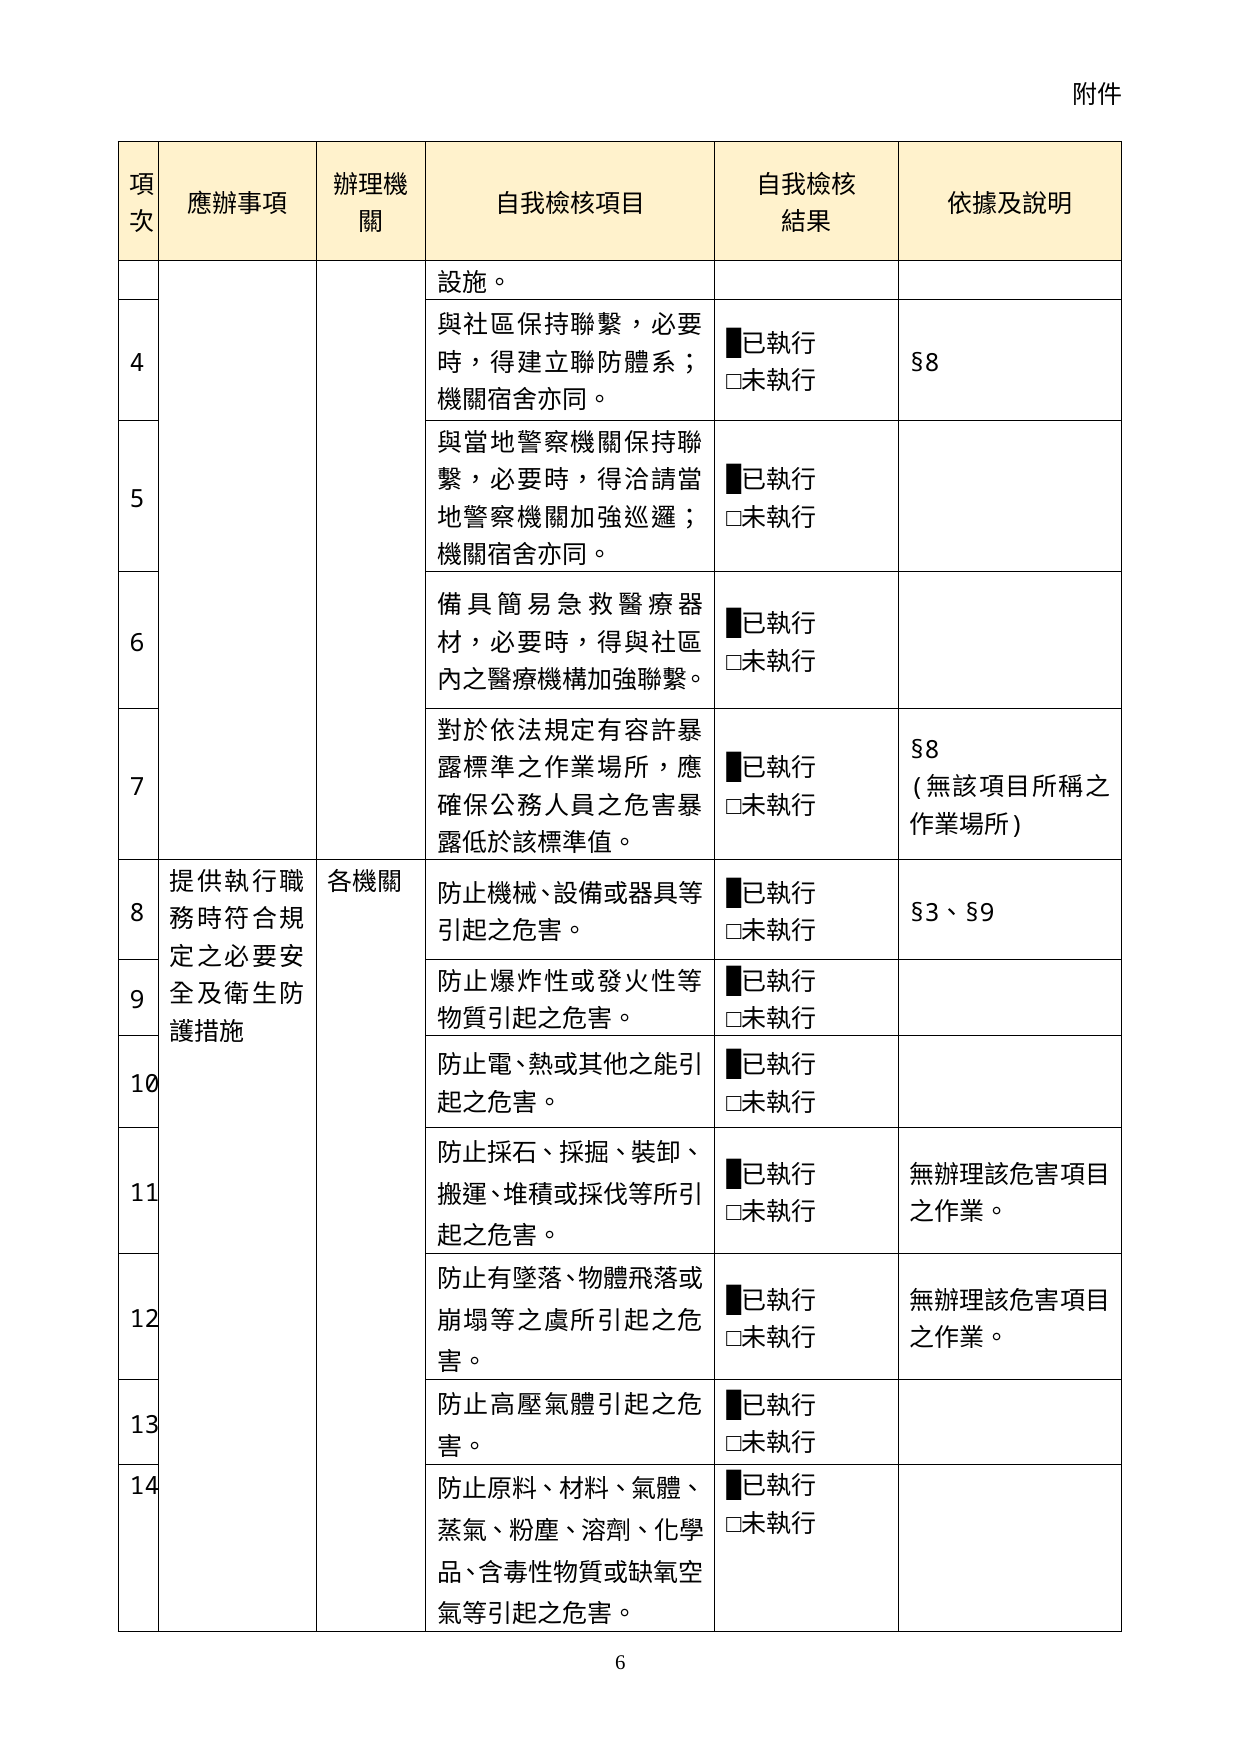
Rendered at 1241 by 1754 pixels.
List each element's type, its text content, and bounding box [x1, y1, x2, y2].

table_cell [715, 261, 898, 298]
table_cell █已執行 □未執行 [715, 960, 898, 1035]
table_cell █已執行 □未執行 [715, 421, 898, 571]
table_cell █已執行 □未執行 [715, 1036, 898, 1127]
table_cell 與當地警察機關保持聯繫，必要時，得洽請當地警察機關加強巡邏；機關宿舍亦同。 [426, 421, 714, 571]
table_cell [899, 261, 1121, 298]
table_cell [119, 300, 158, 420]
table_cell [119, 572, 158, 708]
table_cell █已執行 □未執行 [715, 860, 898, 959]
table_cell 提供執行職務時符合規定之必要安全及衛生防護措施 [159, 860, 316, 1631]
table_cell 與社區保持聯繫，必要時，得建立聯防體系；機關宿舍亦同。 [426, 300, 714, 420]
table_cell 無辦理該危害項目之作業。 [899, 1254, 1121, 1379]
table_cell 防止爆炸性或發火性等物質引起之危害。 [426, 960, 714, 1035]
table_cell §3、§9 [899, 860, 1121, 959]
table_cell 防止有墜落、物體飛落或崩塌等之虞所引起之危害。 [426, 1254, 714, 1379]
table_cell 防止採石、採掘、裝卸、搬運、堆積或採伐等所引起之危害。 [426, 1128, 714, 1253]
table_cell [119, 1254, 158, 1379]
table_cell █已執行 □未執行 [715, 1465, 898, 1631]
table_cell [899, 1380, 1121, 1463]
table_cell [119, 421, 158, 571]
table_header 辦理機關 [317, 142, 425, 260]
table_cell [899, 960, 1121, 1035]
table_cell [119, 860, 158, 959]
table_cell 備具簡易急救醫療器材，必要時，得與社區內之醫療機構加強聯繫。 [426, 572, 714, 708]
table_cell [148, 1480, 153, 1488]
table_cell [119, 1128, 158, 1253]
table_cell █已執行 □未執行 [715, 572, 898, 708]
table_cell [317, 261, 425, 859]
table_cell [119, 960, 158, 1035]
table_cell [119, 261, 158, 298]
table_header 依據及說明 [899, 142, 1121, 260]
table_cell 各機關 [317, 860, 425, 1631]
table_cell 防止高壓氣體引起之危害。 [426, 1380, 714, 1463]
table_cell 對於依法規定有容許暴露標準之作業場所，應確保公務人員之危害暴露低於該標準值。 [426, 709, 714, 859]
table_cell [119, 1380, 158, 1463]
table_header 項次 [119, 142, 158, 260]
table_cell █已執行 □未執行 [715, 1254, 898, 1379]
table_cell █已執行 □未執行 [715, 1380, 898, 1463]
table_cell [899, 1036, 1121, 1127]
table_cell §8 [899, 300, 1121, 420]
table_cell 無辦理該危害項目之作業。 [899, 1128, 1121, 1253]
table_cell §8 (無該項目所稱之作業場所) [899, 709, 1121, 859]
table_cell 防止原料、材料、氣體、蒸氣、粉塵、溶劑、化學品、含毒性物質或缺氧空氣等引起之危害。 [426, 1465, 714, 1631]
table_cell [119, 1465, 158, 1631]
table_cell █已執行 □未執行 [715, 1128, 898, 1253]
table_cell 設施。 [426, 261, 714, 298]
table_header 自我檢核 結果 [715, 142, 898, 260]
table_cell █已執行 □未執行 [715, 300, 898, 420]
table_cell █已執行 □未執行 [715, 709, 898, 859]
table_cell 防止機械、設備或器具等引起之危害。 [426, 860, 714, 959]
table_cell [899, 572, 1121, 708]
table_cell [119, 709, 158, 859]
table_cell [119, 1036, 158, 1127]
table_cell [899, 421, 1121, 571]
table_cell 防止電、熱或其他之能引起之危害。 [426, 1036, 714, 1127]
table_cell [899, 1465, 1121, 1631]
table_header 應辦事項 [159, 142, 316, 260]
table_header 自我檢核項目 [426, 142, 714, 260]
